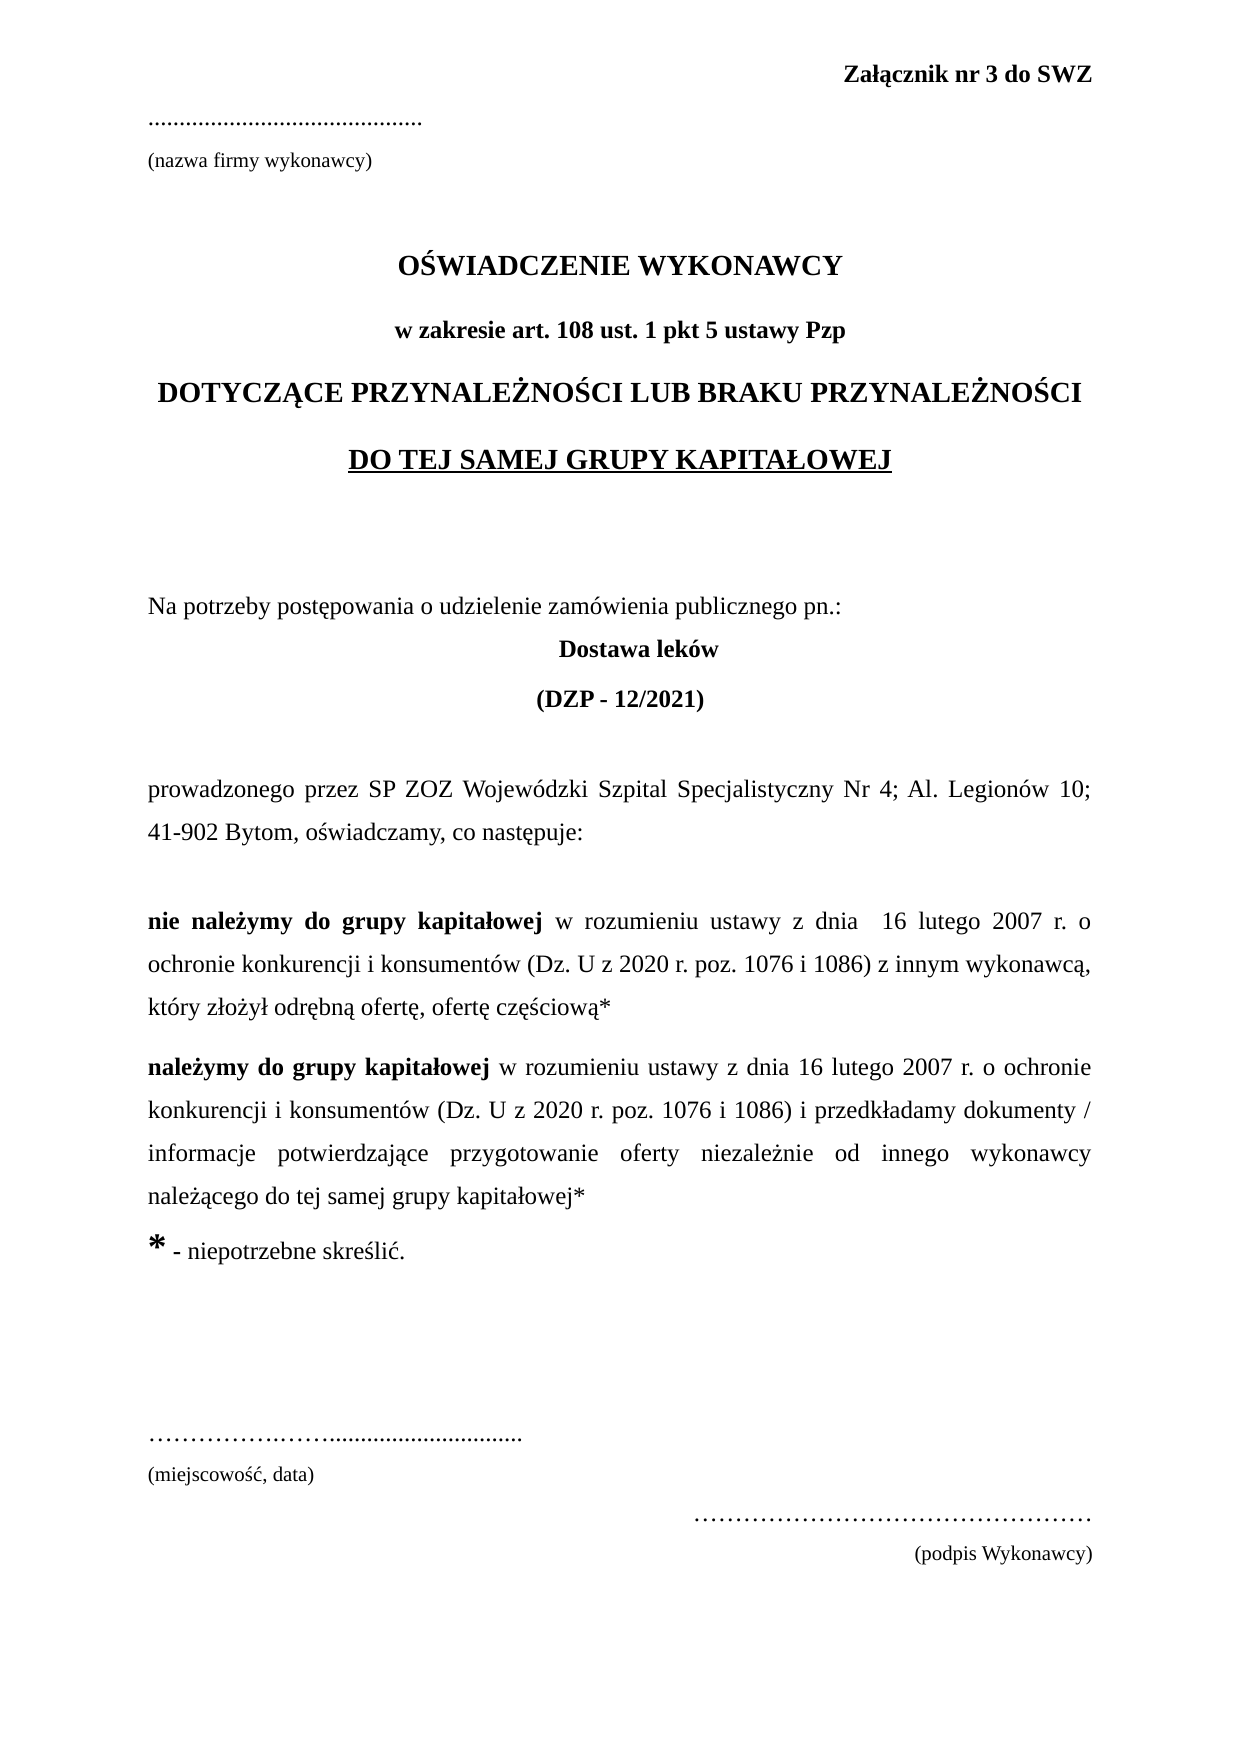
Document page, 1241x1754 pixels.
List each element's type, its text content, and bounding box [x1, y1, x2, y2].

text ………………………………………… [148, 1498, 1092, 1526]
text należymy do grupy kapitałowej w rozumieniu ustawy z dnia 16 lutego 2007 r. o ochronie konkurencji i konsumentów (Dz. U z 2020 r. poz. 1076 i 1086) i przedkładamy dokumenty / informacje potwierdzające przygotowanie oferty niezależnie od innego wykonawcy należącego do tej samej grupy kapitałowej* [148, 1052, 1092, 1210]
text DO TEJ SAMEJ GRUPY KAPITAŁOWEJ [148, 442, 1092, 475]
text (nazwa firmy wykonawcy) [148, 148, 1092, 172]
text …………….……............................... [148, 1418, 1092, 1447]
text ............................................ [148, 102, 1092, 131]
text * - niepotrzebne skreślić. [148, 1224, 1092, 1268]
text Na potrzeby postępowania o udzielenie zamówienia publicznego pn.: [148, 591, 1092, 620]
text nie należymy do grupy kapitałowej w rozumieniu ustawy z dnia 16 lutego 2007 r. o ochronie konkurencji i konsumentów (Dz. U z 2020 r. poz. 1076 i 1086) z innym wykonawcą, który złożył odrębną ofertę, ofertę częściową* [148, 906, 1092, 1021]
text (podpis Wykonawcy) [738, 1541, 1092, 1565]
text prowadzonego przez SP ZOZ Wojewódzki Szpital Specjalistyczny Nr 4; Al. Legionów 10; 41-902 Bytom, oświadczamy, co następuje: [148, 774, 1092, 846]
text (DZP - 12/2021) [148, 684, 1092, 712]
text (miejscowość, data) [148, 1462, 1092, 1486]
text OŚWIADCZENIE WYKONAWCY [148, 248, 1092, 282]
list Dostawa leków [185, 634, 1092, 663]
text Załącznik nr 3 do SWZ [148, 59, 1092, 88]
text DOTYCZĄCE PRZYNALEŻNOŚCI LUB BRAKU PRZYNALEŻNOŚCI [148, 375, 1092, 408]
text w zakresie art. 108 ust. 1 pkt 5 ustawy Pzp [148, 315, 1092, 344]
